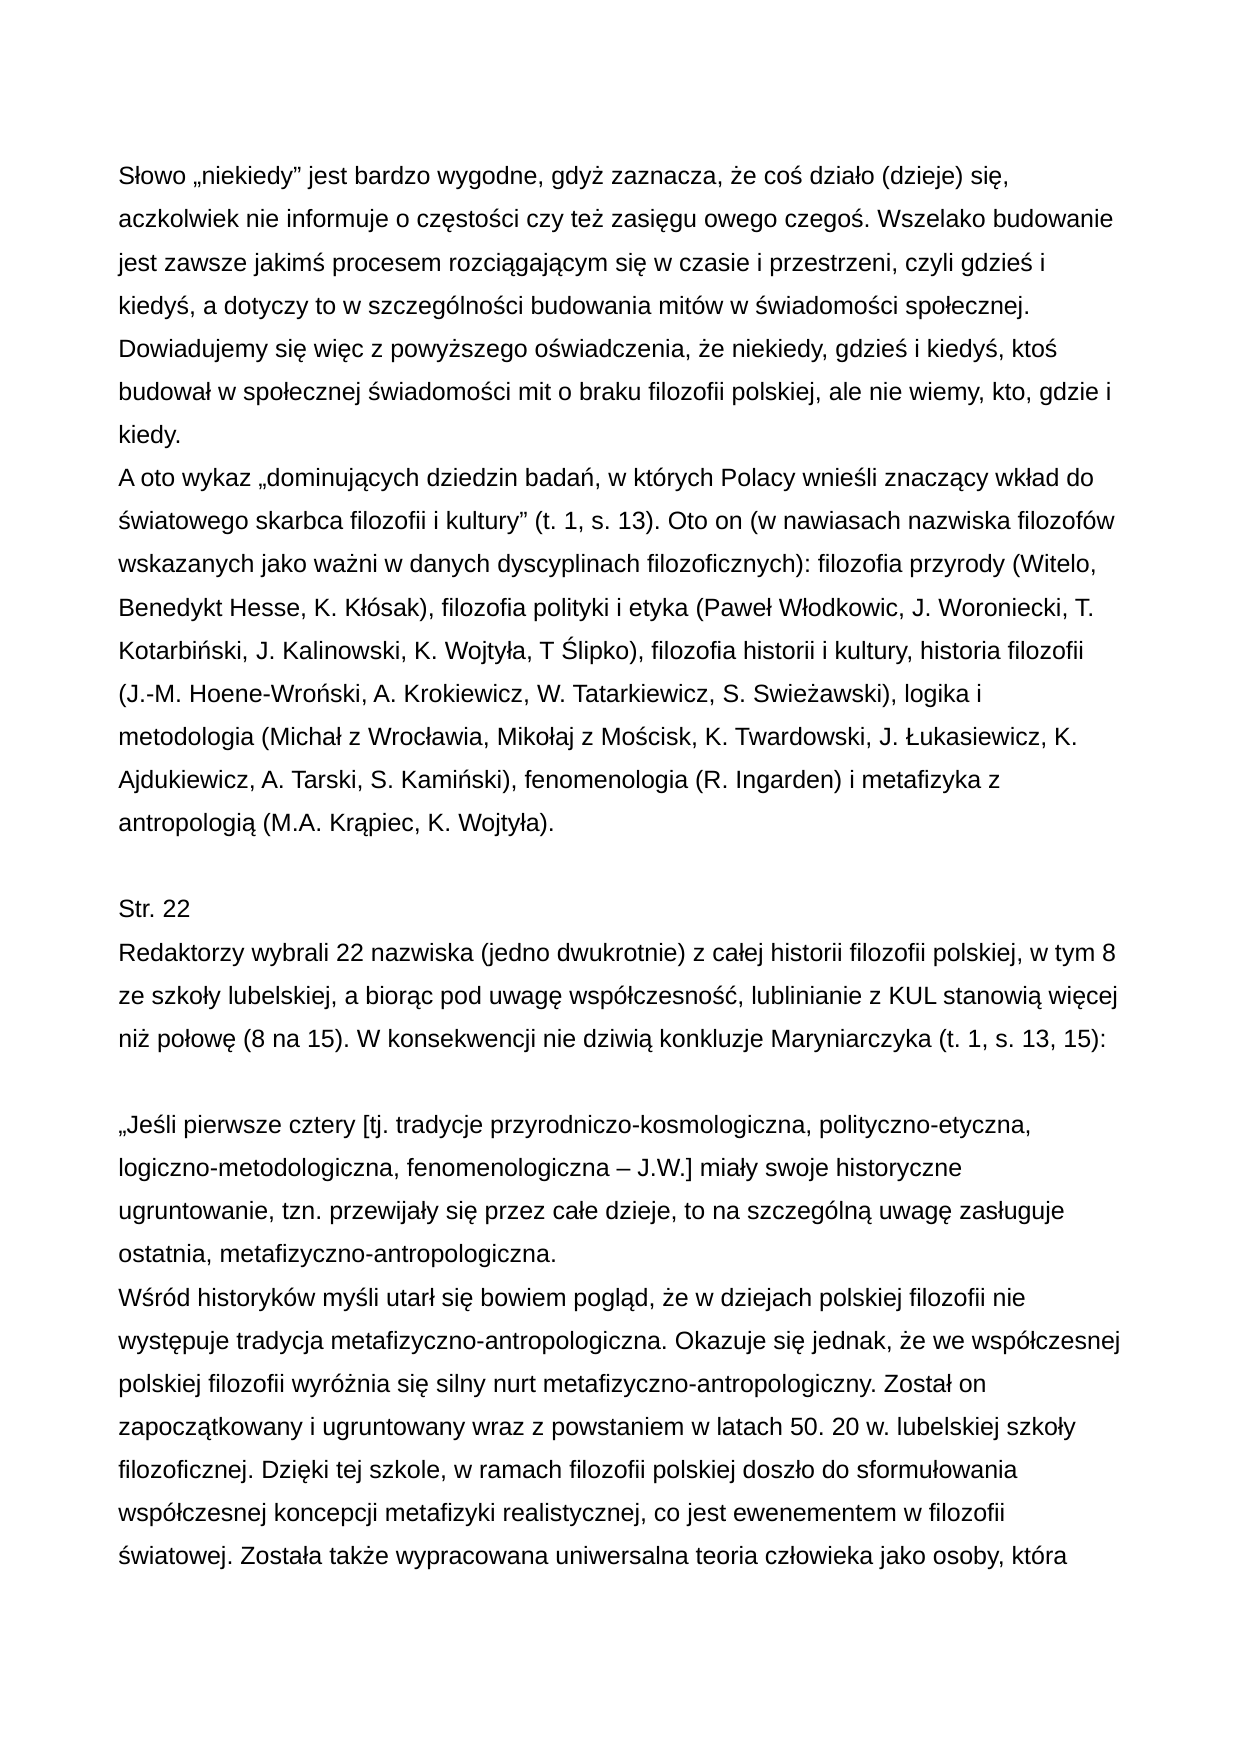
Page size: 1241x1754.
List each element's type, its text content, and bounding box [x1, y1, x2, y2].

text A oto wykaz „dominujących dziedzin badań, w których Polacy wnieśli znaczący wkład do światowego skarbca filozofii i kultury” (t. 1, s. 13). Oto on (w nawiasach nazwiska filozofów wskazanych jako ważni w danych dyscyplinach filozoficznych): filozofia przyrody (Witelo, Benedykt Hesse, K. Kłósak), filozofia polityki i etyka (Paweł Włodkowic, J. Woroniecki, T. Kotarbiński, J. Kalinowski, K. Wojtyła, T Ślipko), filozofia historii i kultury, historia filozofii (J.-M. Hoene-Wroński, A. Krokiewicz, W. Tatarkiewicz, S. Swieżawski), logika i metodologia (Michał z Wrocławia, Mikołaj z Mościsk, K. Twardowski, J. Łukasiewicz, K. Ajdukiewicz, A. Tarski, S. Kamiński), fenomenologia (R. Ingarden) i metafizyka z antropologią (M.A. Krąpiec, K. Wojtyła). [118, 463, 1122, 837]
text Słowo „niekiedy” jest bardzo wygodne, gdyż zaznacza, że coś działo (dzieje) się, aczkolwiek nie informuje o częstości czy też zasięgu owego czegoś. Wszelako budowanie jest zawsze jakimś procesem rozciągającym się w czasie i przestrzeni, czyli gdzieś i kiedyś, a dotyczy to w szczególności budowania mitów w świadomości społecznej. Dowiadujemy się więc z powyższego oświadczenia, że niekiedy, gdzieś i kiedyś, ktoś budował w społecznej świadomości mit o braku filozofii polskiej, ale nie wiemy, kto, gdzie i kiedy. [118, 161, 1122, 449]
text Str. 22 [118, 894, 1122, 923]
text „Jeśli pierwsze cztery [tj. tradycje przyrodniczo-kosmologiczna, polityczno-etyczna, logiczno-metodologiczna, fenomenologiczna – J.W.] miały swoje historyczne ugruntowanie, tzn. przewijały się przez całe dzieje, to na szczególną uwagę zasługuje ostatnia, metafizyczno-antropologiczna. [118, 1110, 1122, 1268]
text Redaktorzy wybrali 22 nazwiska (jedno dwukrotnie) z całej historii filozofii polskiej, w tym 8 ze szkoły lubelskiej, a biorąc pod uwagę współczesność, lublinianie z KUL stanowią więcej niż połowę (8 na 15). W konsekwencji nie dziwią konkluzje Maryniarczyka (t. 1, s. 13, 15): [118, 937, 1122, 1052]
text Wśród historyków myśli utarł się bowiem pogląd, że w dziejach polskiej filozofii nie występuje tradycja metafizyczno-antropologiczna. Okazuje się jednak, że we współczesnej polskiej filozofii wyróżnia się silny nurt metafizyczno-antropologiczny. Został on zapoczątkowany i ugruntowany wraz z powstaniem w latach 50. 20 w. lubelskiej szkoły filozoficznej. Dzięki tej szkole, w ramach filozofii polskiej doszło do sformułowania współczesnej koncepcji metafizyki realistycznej, co jest ewenementem w filozofii światowej. Została także wypracowana uniwersalna teoria człowieka jako osoby, która [118, 1282, 1122, 1570]
